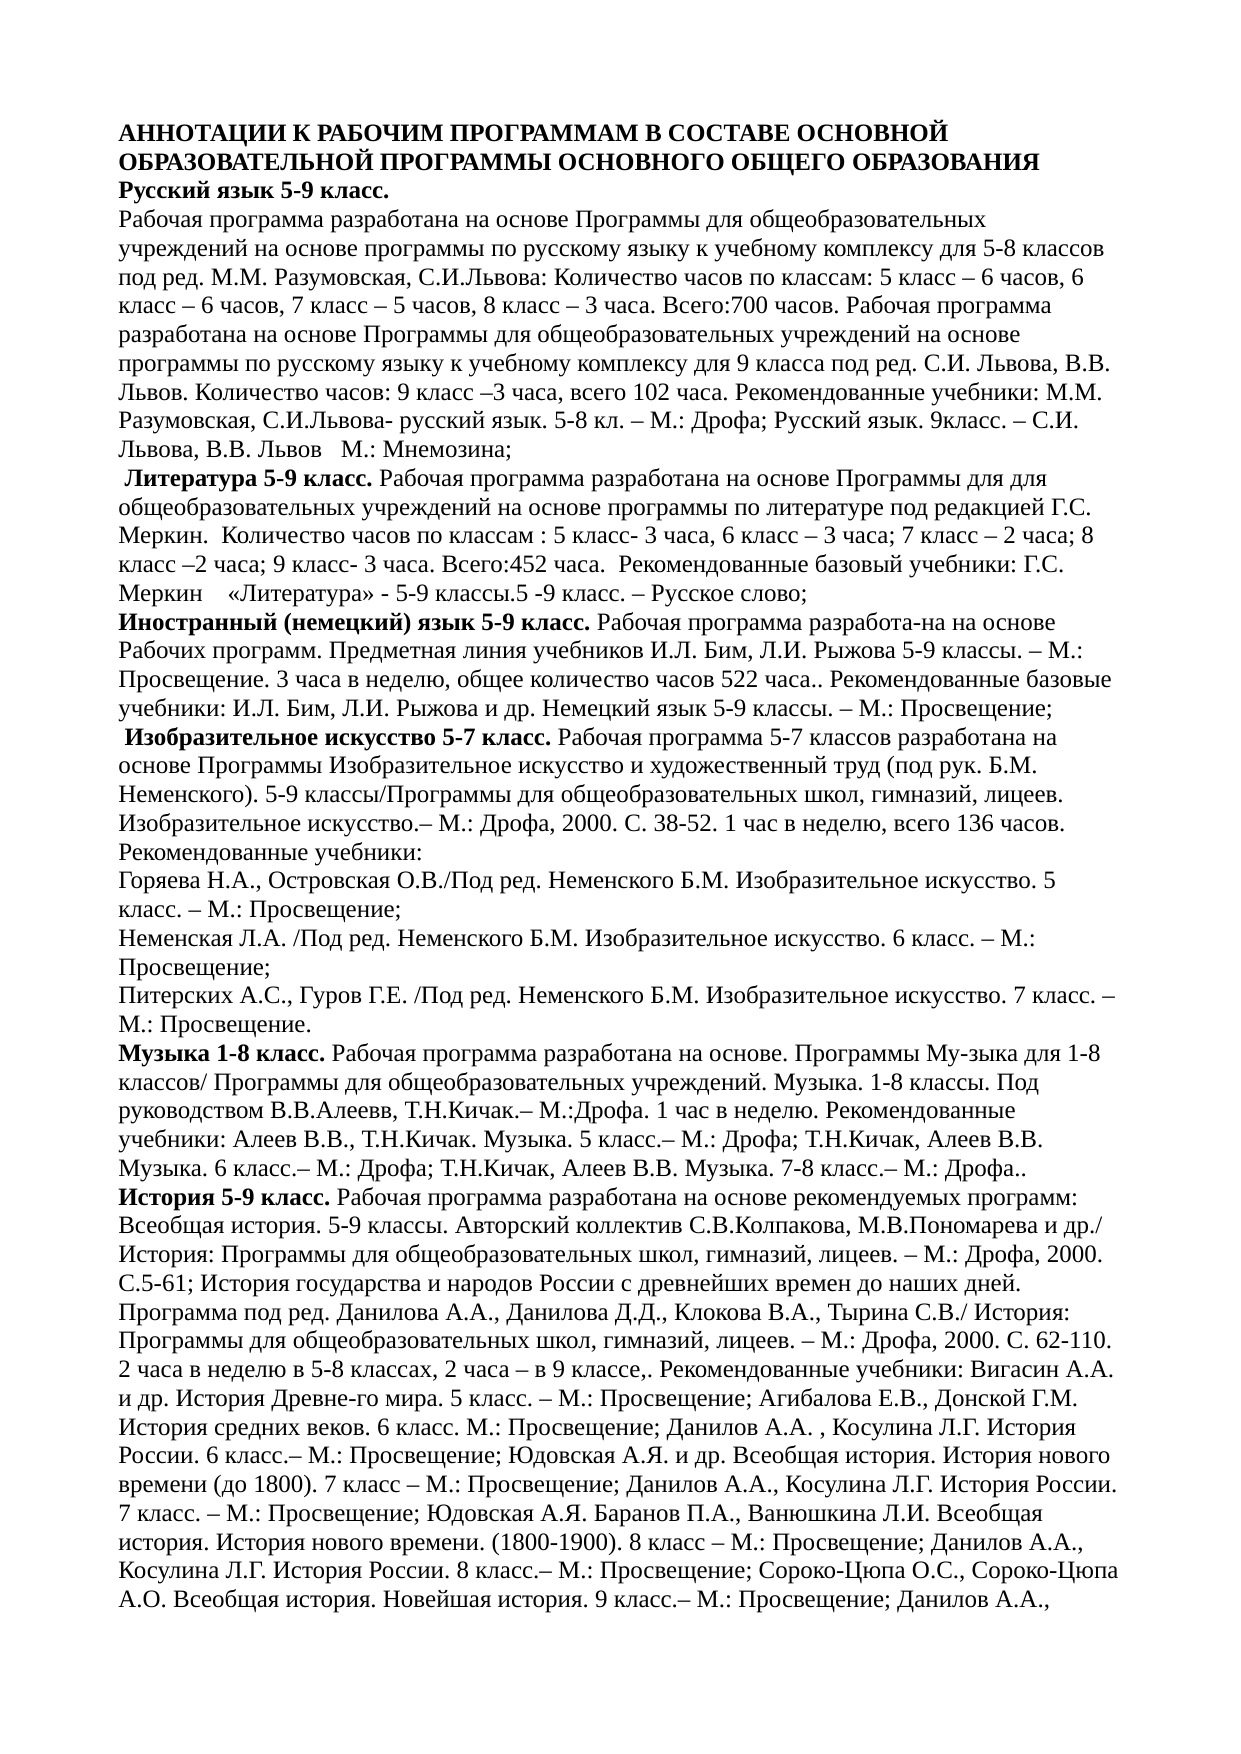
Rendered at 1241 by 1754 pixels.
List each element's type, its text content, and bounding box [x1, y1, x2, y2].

text Иностранный (немецкий) язык 5-9 класс. Рабочая программа разработа-на на основе Рабочих программ. Предметная линия учебников И.Л. Бим, Л.И. Рыжова 5-9 классы. – М.: Просвещение. 3 часа в неделю, общее количество часов 522 часа.. Рекомендованные базовые учебники: И.Л. Бим, Л.И. Рыжова и др. Немецкий язык 5-9 классы. – М.: Просвещение; [118, 607, 1122, 722]
text Музыка 1-8 класс. Рабочая программа разработана на основе. Программы Му-зыка для 1-8 классов/ Программы для общеобразовательных учреждений. Музыка. 1-8 классы. Под руководством В.В.Алеевв, Т.Н.Кичак.– М.:Дрофа. 1 час в неделю. Рекомендованные учебники: Алеев В.В., Т.Н.Кичак. Музыка. 5 класс.– М.: Дрофа; Т.Н.Кичак, Алеев В.В. Музыка. 6 класс.– М.: Дрофа; Т.Н.Кичак, Алеев В.В. Музыка. 7-8 класс.– М.: Дрофа.. [118, 1038, 1122, 1182]
text Изобразительное искусство 5-7 класс. Рабочая программа 5-7 классов разработана на основе Программы Изобразительное искусство и художественный труд (под рук. Б.М. Неменского). 5-9 классы/Программы для общеобразовательных школ, гимназий, лицеев. Изобразительное искусство.– М.: Дрофа, 2000. С. 38-52. 1 час в неделю, всего 136 часов. Рекомендованные учебники: [118, 722, 1122, 866]
text Рабочая программа разработана на основе Программы для общеобразовательных учреждений на основе программы по русскому языку к учебному комплексу для 5-8 классов под ред. М.М. Разумовская, С.И.Львова: Количество часов по классам: 5 класс – 6 часов, 6 класс – 6 часов, 7 класс – 5 часов, 8 класс – 3 часа. Всего:700 часов. Рабочая программа разработана на основе Программы для общеобразовательных учреждений на основе программы по русскому языку к учебному комплексу для 9 класса под ред. С.И. Львова, В.В. Львов. Количество часов: 9 класс –3 часа, всего 102 часа. Рекомендованные учебники: М.М. Разумовская, С.И.Львова- русский язык. 5-8 кл. – М.: Дрофа; Русский язык. 9класс. – С.И. Львова, В.В. Львов М.: Мнемозина; [118, 204, 1122, 463]
text Горяева Н.А., Островская О.В./Под ред. Неменского Б.М. Изобразительное искусство. 5 класс. – М.: Просвещение; [118, 866, 1122, 923]
text Литература 5-9 класс. Рабочая программа разработана на основе Программы для для общеобразовательных учреждений на основе программы по литературе под редакцией Г.С. Меркин. Количество часов по классам : 5 класс- 3 часа, 6 класс – 3 часа; 7 класс – 2 часа; 8 класс –2 часа; 9 класс- 3 часа. Всего:452 часа. Рекомендованные базовый учебники: Г.С. Меркин «Литература» - 5-9 классы.5 -9 класс. – Русское слово; [118, 463, 1122, 607]
text Неменская Л.А. /Под ред. Неменского Б.М. Изобразительное искусство. 6 класс. – М.: Просвещение; [118, 923, 1122, 981]
text Питерских А.С., Гуров Г.Е. /Под ред. Неменского Б.М. Изобразительное искусство. 7 класс. – М.: Просвещение. [118, 981, 1122, 1038]
text История 5-9 класс. Рабочая программа разработана на основе рекомендуемых программ: Всеобщая история. 5-9 классы. Авторский коллектив С.В.Колпакова, М.В.Пономарева и др./ История: Программы для общеобразовательных школ, гимназий, лицеев. – М.: Дрофа, 2000. С.5-61; История государства и народов России с древнейших времен до наших дней. Программа под ред. Данилова А.А., Данилова Д.Д., Клокова В.А., Тырина С.В./ История: Программы для общеобразовательных школ, гимназий, лицеев. – М.: Дрофа, 2000. С. 62-110. 2 часа в неделю в 5-8 классах, 2 часа – в 9 классе,. Рекомендованные учебники: Вигасин А.А. и др. История Древне-го мира. 5 класс. – М.: Просвещение; Агибалова Е.В., Донской Г.М. История средних веков. 6 класс. М.: Просвещение; Данилов А.А. , Косулина Л.Г. История России. 6 класс.– М.: Просвещение; Юдовская А.Я. и др. Всеобщая история. История нового времени (до 1800). 7 класс – М.: Просвещение; Данилов А.А., Косулина Л.Г. История России. 7 класс. – М.: Просвещение; Юдовская А.Я. Баранов П.А., Ванюшкина Л.И. Всеобщая история. История нового времени. (1800-1900). 8 класс – М.: Просвещение; Данилов А.А., Косулина Л.Г. История России. 8 класс.– М.: Просвещение; Сороко-Цюпа О.С., Сороко-Цюпа А.О. Всеобщая история. Новейшая история. 9 класс.– М.: Просвещение; Данилов А.А., [118, 1182, 1122, 1613]
text Русский язык 5-9 класс. [118, 176, 1122, 204]
text АННОТАЦИИ К РАБОЧИМ ПРОГРАММАМ В СОСТАВЕ ОСНОВНОЙ ОБРАЗОВАТЕЛЬНОЙ ПРОГРАММЫ ОСНОВНОГО ОБЩЕГО ОБРАЗОВАНИЯ [118, 118, 1122, 176]
